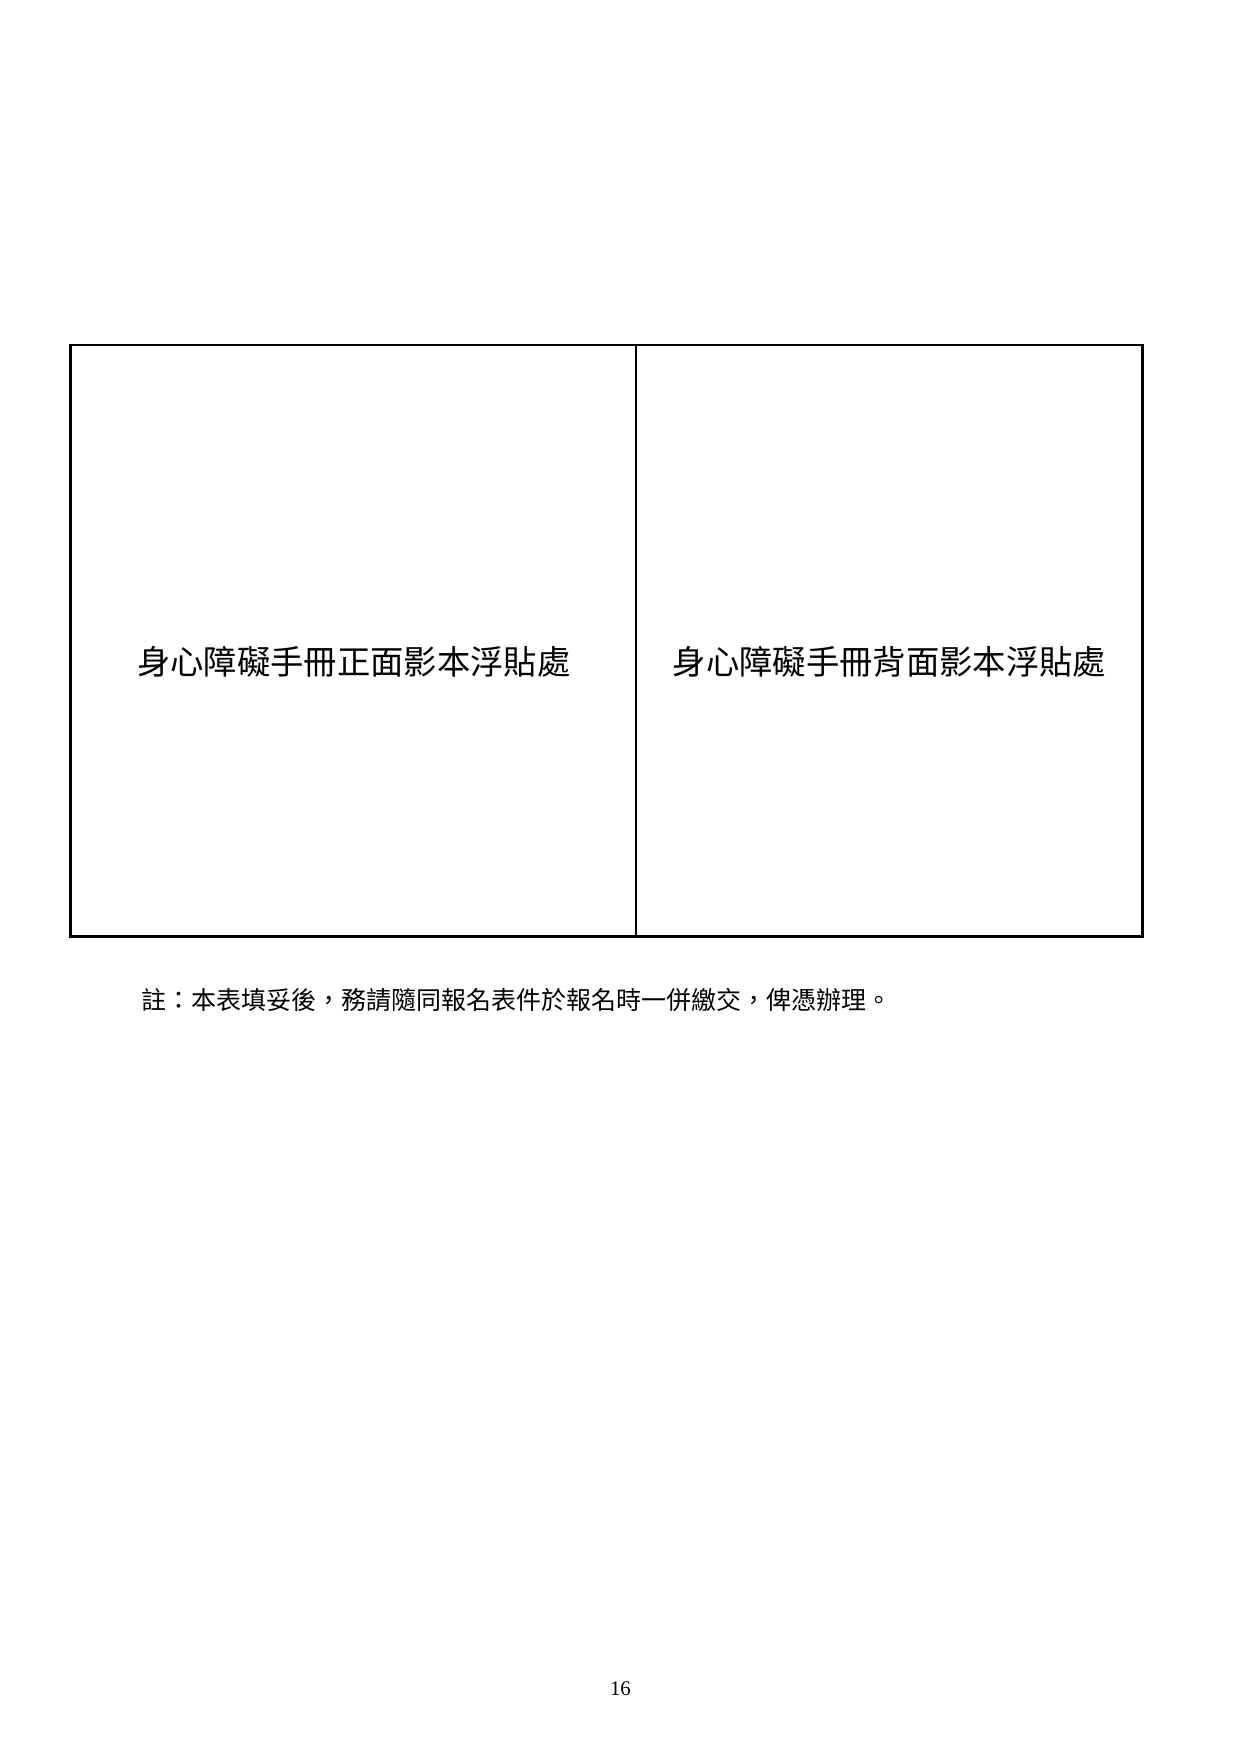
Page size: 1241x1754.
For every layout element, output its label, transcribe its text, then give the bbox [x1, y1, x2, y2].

table_cell 身心障礙手冊正面影本浮貼處 [72, 346, 635, 935]
text 註：本表填妥後，務請隨同報名表件於報名時一併繳交，俾憑辦理。 [92, 957, 1169, 1019]
table_cell 身心障礙手冊背面影本浮貼處 [637, 346, 1141, 935]
